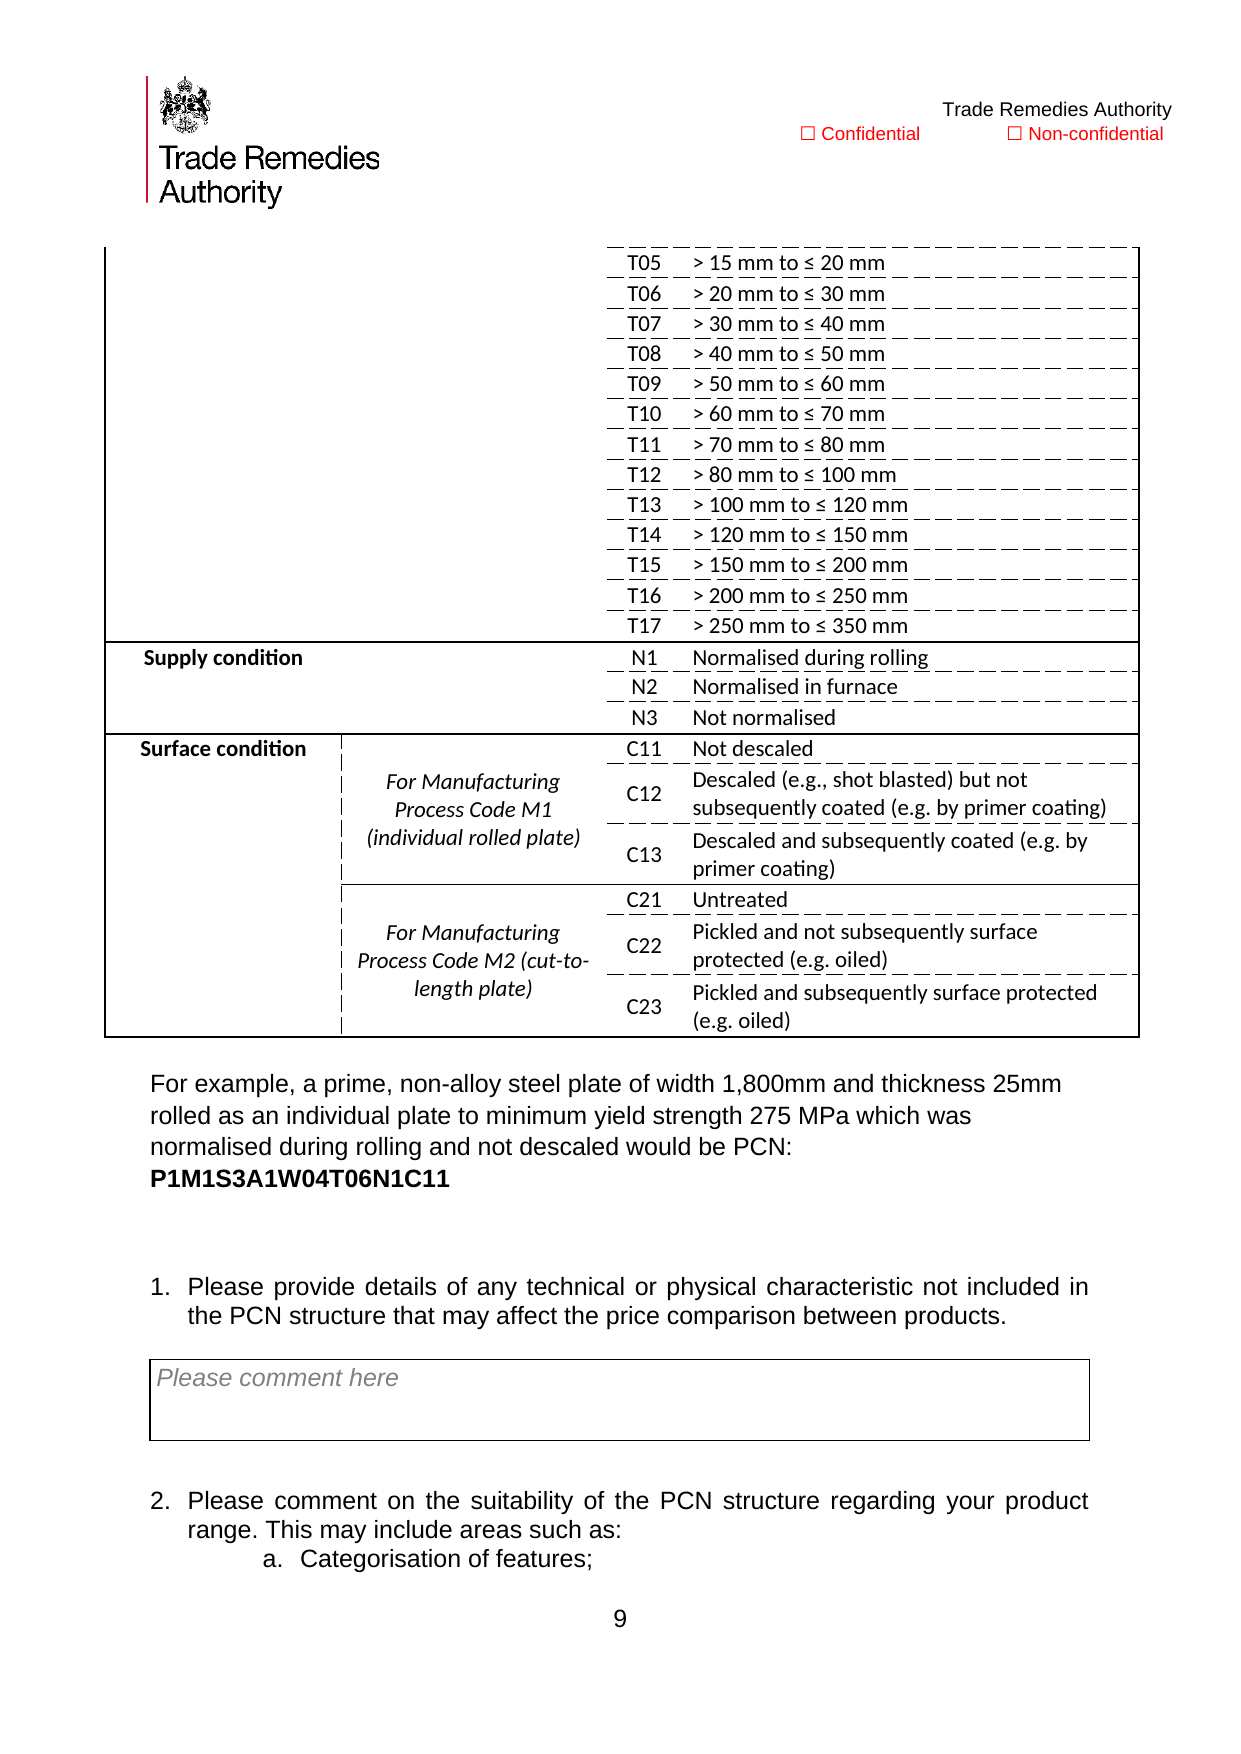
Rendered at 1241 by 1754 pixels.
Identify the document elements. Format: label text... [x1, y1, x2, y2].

table_cell C23 [607, 974, 681, 1036]
table_cell > 60 mm to ≤ 70 mm [681, 398, 1138, 428]
list Categorisation of features; [262, 1544, 1090, 1572]
table_cell T06 [607, 277, 681, 307]
table_cell > 200 mm to ≤ 250 mm [681, 579, 1138, 609]
table_cell C21 [607, 885, 681, 914]
table_cell [106, 398, 341, 428]
table_cell [341, 338, 607, 368]
table_cell > 15 mm to ≤ 20 mm [681, 247, 1138, 277]
table_cell N3 [607, 701, 681, 732]
table_cell T15 [607, 549, 681, 579]
table_cell C12 [607, 763, 681, 823]
table_cell Normalised in furnace [681, 671, 1138, 701]
table_cell [106, 914, 341, 974]
table_cell T12 [607, 459, 681, 489]
table_cell T09 [607, 368, 681, 398]
table_cell [106, 671, 341, 701]
table_cell [106, 610, 341, 641]
table_cell T07 [607, 308, 681, 338]
table_cell [106, 338, 341, 368]
table_header Please comment here [151, 1360, 1089, 1440]
table_cell Supply condition [106, 643, 341, 671]
table_cell [341, 519, 607, 549]
list Please provide details of any technical or physical characteristic not included in the PCN structure that may affect the price comparison between products. [150, 1272, 1090, 1330]
table_cell [106, 428, 341, 458]
table_cell Not normalised [681, 701, 1138, 732]
table_cell C11 [607, 735, 681, 763]
table_cell [106, 701, 341, 732]
table_cell > 120 mm to ≤ 150 mm [681, 519, 1138, 549]
table_cell T16 [607, 579, 681, 609]
table_cell [341, 398, 607, 428]
table_cell [106, 308, 341, 338]
table_cell Pickled and subsequently surface protected (e.g. oiled) [681, 974, 1138, 1036]
table_cell [341, 643, 607, 671]
table_cell [106, 823, 341, 883]
table_cell T11 [607, 428, 681, 458]
table_cell T05 [607, 247, 681, 277]
table_cell > 250 mm to ≤ 350 mm [681, 610, 1138, 641]
table_cell For Manufacturing Process Code M2 (cut-to-length plate) [341, 885, 607, 1036]
table_cell [106, 974, 341, 1036]
table_cell > 150 mm to ≤ 200 mm [681, 549, 1138, 579]
table_cell Descaled (e.g., shot blasted) but not subsequently coated (e.g. by primer coating) [681, 763, 1138, 823]
table_cell [341, 671, 607, 701]
table_cell N1 [607, 643, 681, 671]
list Please comment on the suitability of the PCN structure regarding your product range. This may include areas such as: [150, 1486, 1090, 1544]
table_cell > 70 mm to ≤ 80 mm [681, 428, 1138, 458]
table_cell [106, 549, 341, 579]
table_cell C22 [607, 914, 681, 974]
table_cell [341, 277, 607, 307]
table_cell C13 [607, 823, 681, 883]
table_cell > 100 mm to ≤ 120 mm [681, 489, 1138, 519]
table_cell Pickled and not subsequently surface protected (e.g. oiled) [681, 914, 1138, 974]
table_cell Descaled and subsequently coated (e.g. by primer coating) [681, 823, 1138, 883]
table_cell [106, 884, 341, 914]
table_cell [106, 459, 341, 489]
table_cell Untreated [681, 885, 1138, 914]
table_cell [341, 610, 607, 641]
table_cell [106, 247, 341, 277]
table_cell [106, 519, 341, 549]
table_cell T10 [607, 398, 681, 428]
table_cell T08 [607, 338, 681, 368]
table_cell Not descaled [681, 735, 1138, 763]
table_cell > 40 mm to ≤ 50 mm [681, 338, 1138, 368]
table_cell > 20 mm to ≤ 30 mm [681, 277, 1138, 307]
table_cell > 30 mm to ≤ 40 mm [681, 308, 1138, 338]
table_cell > 80 mm to ≤ 100 mm [681, 459, 1138, 489]
table_cell T13 [607, 489, 681, 519]
text For example, a prime, non-alloy steel plate of width 1,800mm and thickness 25mm rolled as an individual plate to minimum yield strength 275 MPa which was normalised during rolling and not descaled would be PCN: P1M1S3A1W04T06N1C11 [150, 1069, 1090, 1193]
table_cell [106, 579, 341, 609]
table_cell [341, 549, 607, 579]
table_cell [341, 428, 607, 458]
table_cell [341, 308, 607, 338]
table_cell [341, 368, 607, 398]
table_cell [106, 368, 341, 398]
table_cell [341, 579, 607, 609]
table_cell [106, 277, 341, 307]
table_cell [341, 701, 607, 732]
table_cell [341, 459, 607, 489]
table_cell Surface condition [106, 735, 341, 763]
table_cell [106, 489, 341, 519]
table_cell [106, 763, 341, 823]
table_cell Normalised during rolling [681, 643, 1138, 671]
table_cell T17 [607, 610, 681, 641]
table_cell For Manufacturing Process Code M1 (individual rolled plate) [341, 735, 607, 883]
table_cell [341, 489, 607, 519]
table_cell > 50 mm to ≤ 60 mm [681, 368, 1138, 398]
table_cell N2 [607, 671, 681, 701]
table_cell T14 [607, 519, 681, 549]
table_cell [341, 247, 607, 277]
